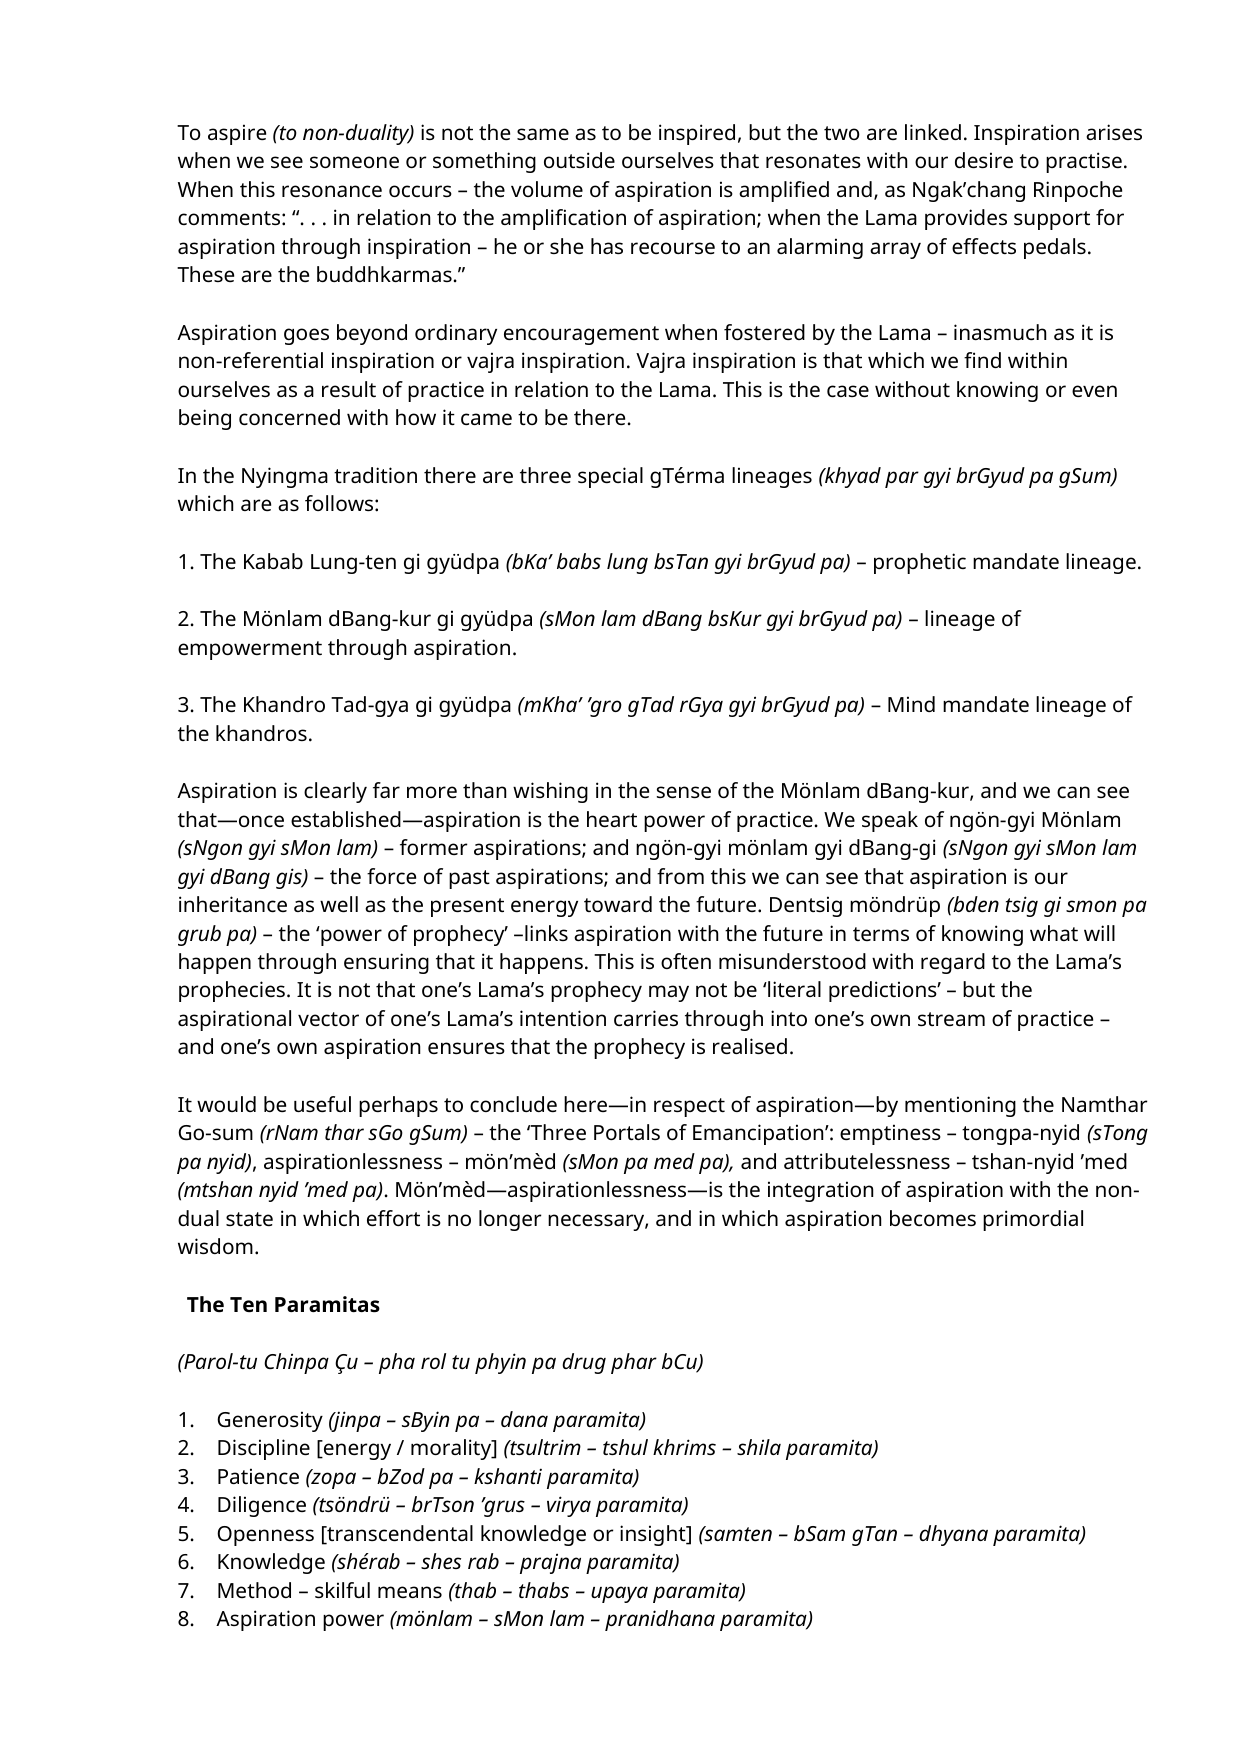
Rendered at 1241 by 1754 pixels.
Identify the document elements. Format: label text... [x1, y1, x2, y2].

text Aspiration is clearly far more than wishing in the sense of the Mönlam dBang-kur, and we can see that—once established—aspiration is the heart power of practice. We speak of ngön-gyi Mönlam (sNgon gyi sMon lam) – former aspirations; and ngön-gyi mönlam gyi dBang-gi (sNgon gyi sMon lam gyi dBang gis) – the force of past aspirations; and from this we can see that aspiration is our inheritance as well as the present energy toward the future. Dentsig möndrüp (bden tsig gi smon pa grub pa) – the ‘power of prophecy’ –links aspiration with the future in terms of knowing what will happen through ensuring that it happens. This is often misunderstood with regard to the Lama’s prophecies. It is not that one’s Lama’s prophecy may not be ‘literal predictions’ – but the aspirational vector of one’s Lama’s intention carries through into one’s own stream of practice – and one’s own aspiration ensures that the prophecy is realised. [177, 777, 1152, 1061]
text In the Nyingma tradition there are three special gTérma lineages (khyad par gyi brGyud pa gSum) which are as follows: [385, 461, 1152, 518]
text Aspiration goes beyond ordinary encouragement when fostered by the Lama – inasmuch as it is non-referential inspiration or vajra inspiration. Vajra inspiration is that which we find within ourselves as a result of practice in relation to the Lama. This is the case without knowing or even being concerned with how it came to be there. [637, 318, 1152, 432]
text 2. The Mönlam dBang-kur gi gyüdpa (sMon lam dBang bsKur gyi brGyud pa) – lineage of empowerment through aspiration. [177, 604, 1152, 661]
text To aspire (to non-duality) is not the same as to be inspired, but the two are linked. Inspiration arises when we see someone or something outside ourselves that resonates with our desire to practise. When this resonance occurs – the volume of aspiration is amplified and, as Ngak’chang Rinpoche comments: “. . . in relation to the amplification of aspiration; when the Lama provides support for aspiration through inspiration – he or she has recourse to an alarming array of effects pedals. These are the buddhkarmas.” [177, 118, 1152, 289]
text It would be useful perhaps to conclude here—in respect of aspiration—by mentioning the Namthar Go-sum (rNam thar sGo gSum) – the ‘Three Portals of Emancipation’: emptiness – tongpa-nyid (sTong pa nyid), aspirationlessness – mön’mèd (sMon pa med pa), and attributelessness – tshan-nyid ’med (mtshan nyid ’med pa). Mön’mèd—aspirationlessness—is the integration of aspiration with the non-dual state in which effort is no longer necessary, and in which aspiration becomes primordial wisdom. [177, 1090, 1152, 1261]
text (Parol-tu Chinpa Çu – pha rol tu phyin pa drug phar bCu) [177, 1347, 1152, 1376]
subtitle The Ten Paramitas [385, 1290, 1142, 1318]
text 1. Generosity (jinpa – sByin pa – dana paramita) 2. Discipline [energy / morality] (tsultrim – tshul khrims – shila paramita) 3. Patience (zopa – bZod pa – kshanti paramita) 4. Diligence (tsöndrü – brTson ’grus – virya paramita) 5. Openness [transcendental knowledge or insight] (samten – bSam gTan – dhyana paramita) 6. Knowledge (shérab – shes rab – prajna paramita) 7. Method – skilful means (thab – thabs – upaya paramita) 8. Aspiration power (mönlam – sMon lam – pranidhana paramita) 9. Strength (tob – sTobs – bala paramita) 10. Primordial wisdom (yeshé – ye she – jnana paramita) [177, 1405, 1152, 1633]
text 3. The Khandro Tad-gya gi gyüdpa (mKha’ ’gro gTad rGya gyi brGyud pa) – Mind mandate lineage of the khandros. [318, 691, 1152, 747]
